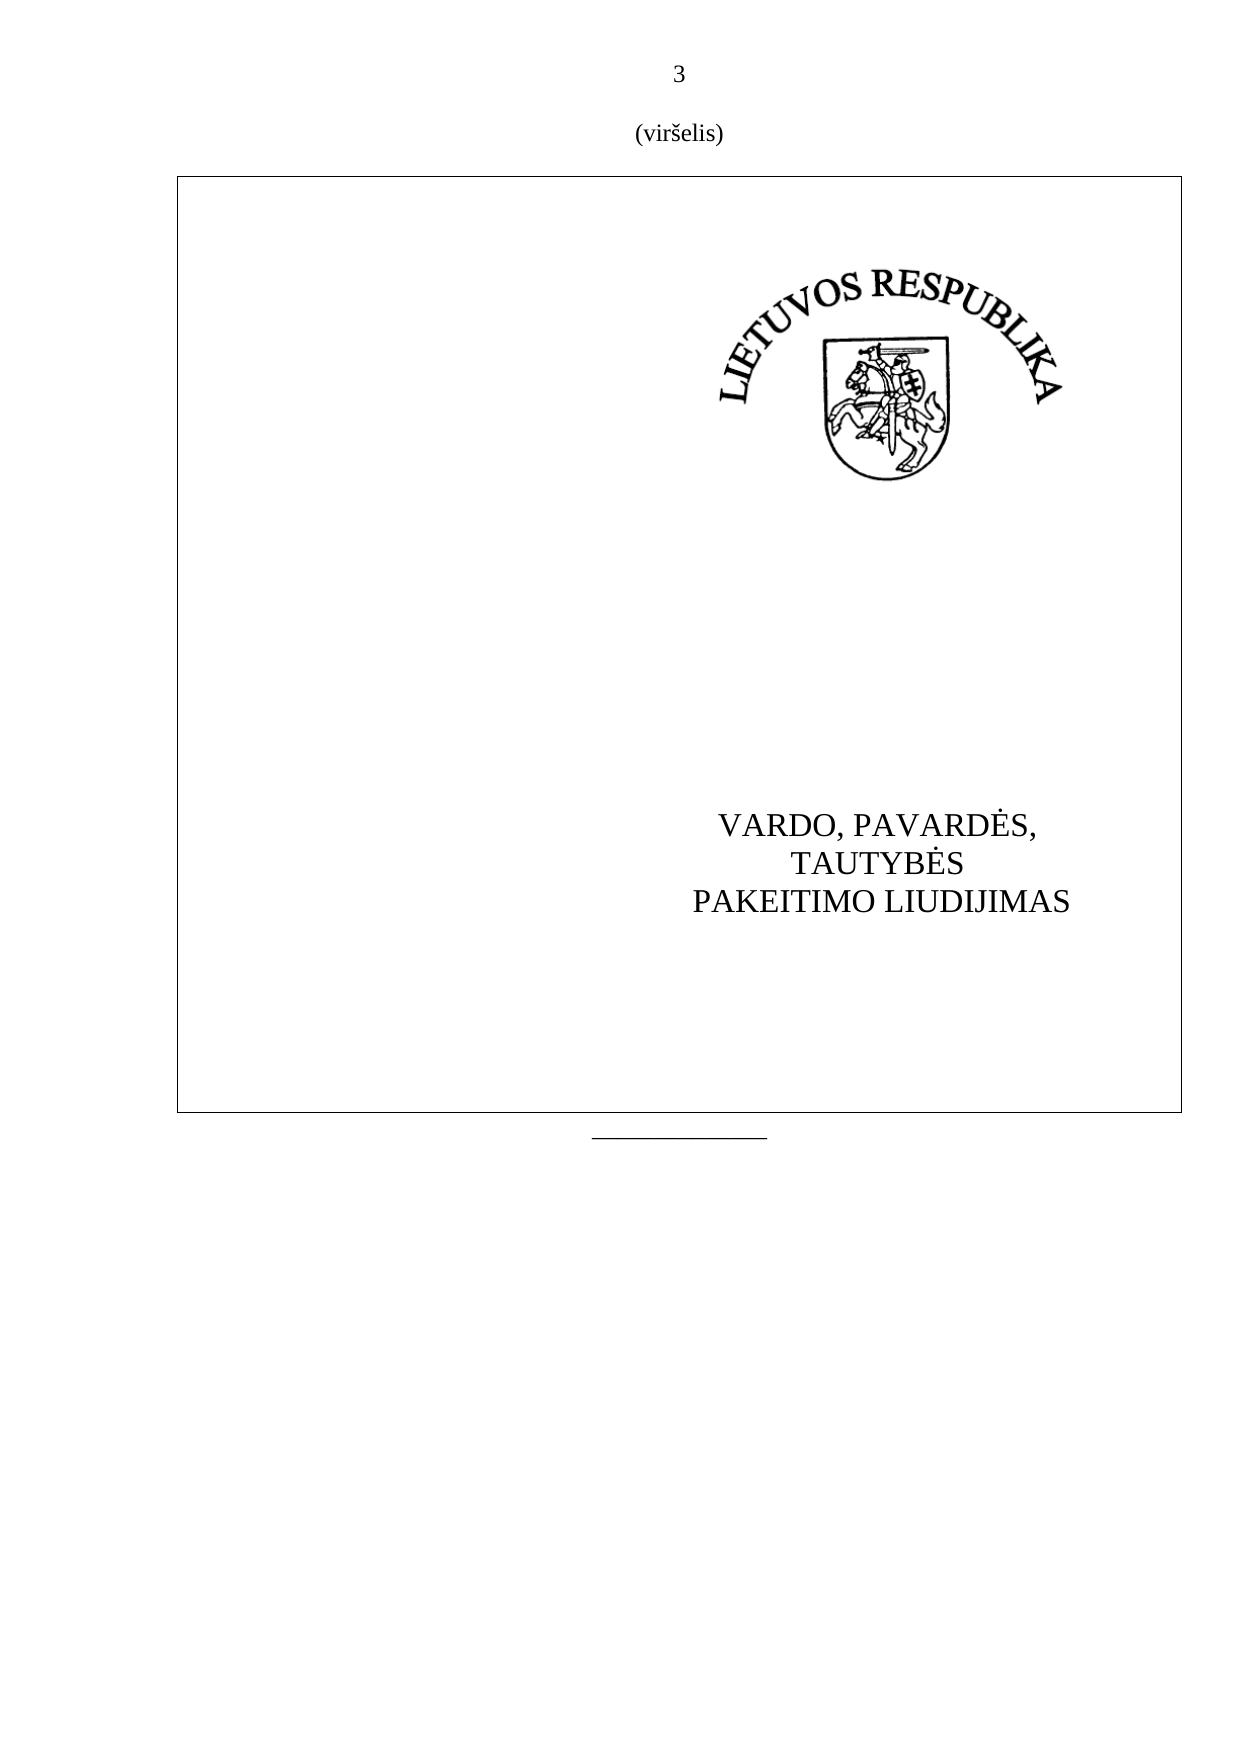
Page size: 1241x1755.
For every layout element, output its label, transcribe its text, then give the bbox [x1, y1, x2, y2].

text (viršelis) [177, 118, 1181, 147]
text ______________ [177, 1113, 1181, 1141]
table_header VARDO, PAVARDĖS, TAUTYBĖS PAKEITIMO LIUDIJIMAS [582, 177, 1181, 1112]
table_header [178, 177, 582, 1112]
